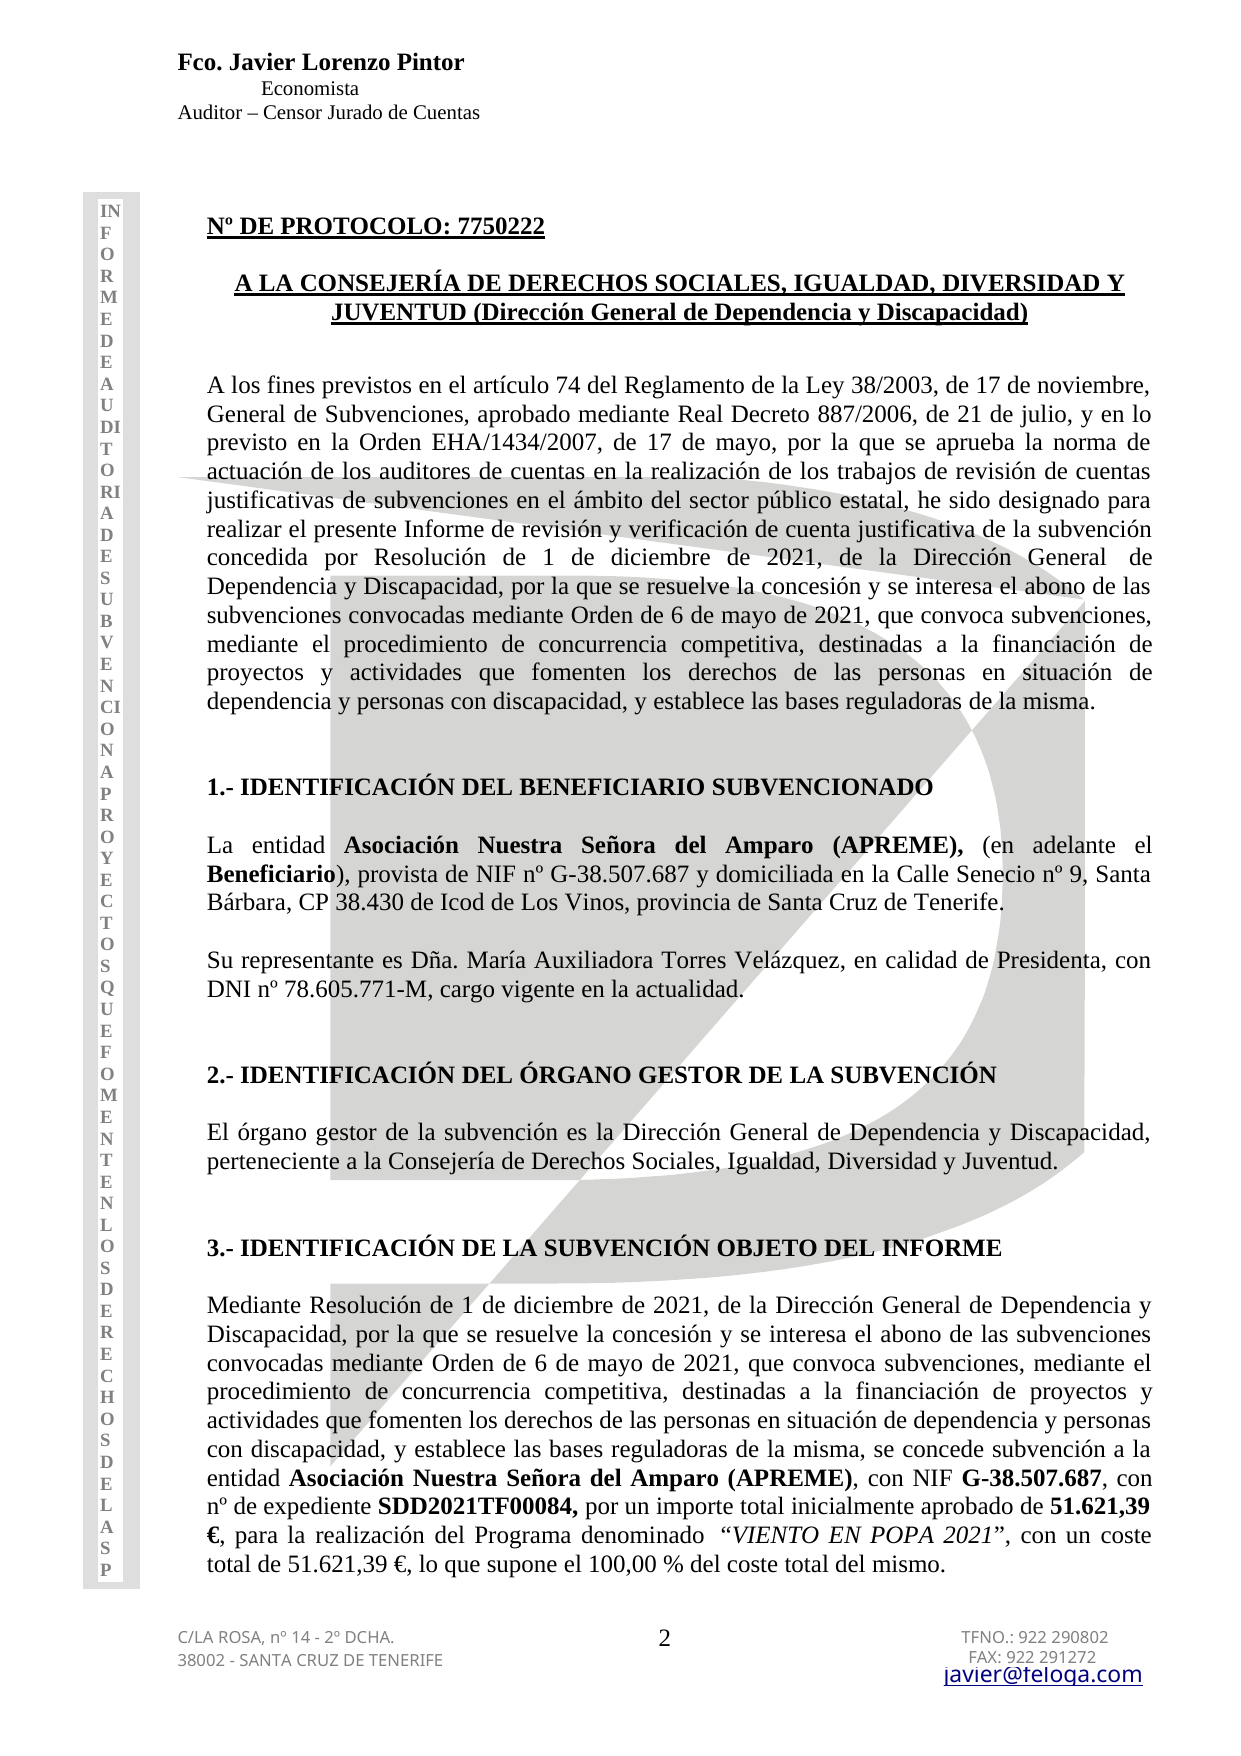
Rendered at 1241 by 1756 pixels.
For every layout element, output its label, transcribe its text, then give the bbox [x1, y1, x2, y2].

subtitle 2.- IDENTIFICACIÓN DEL ÓRGANO GESTOR DE LA SUBVENCIÓN [1085, 1060, 1163, 1089]
subtitle 1.- IDENTIFICACIÓN DEL BENEFICIARIO SUBVENCIONADO [912, 772, 995, 801]
text INFORME DE AUDITORIA DE SUBVENCION A PROYECTOS QUE FOMENTEN LOS DERECHOS DE LAS PERSONAS CON DISCAPACIDAD Y DEPENDENCIA [100, 200, 123, 1582]
text A los fines previstos en el artículo 74 del Reglamento de la Ley 38/2003, de 17 de noviembre, General de Subvenciones, aprobado mediante Real Decreto 887/2006, de 21 de julio, y en lo previsto en la Orden EHA/1434/2007, de 17 de mayo, por la que se aprueba la norma de actuación de los auditores de cuentas en la realización de los trabajos de revisión de cuentas justificativas de subvenciones en el ámbito del sector público estatal, he sido designado para realizar el presente Informe de revisión y verificación de cuenta justificativa de la subvención concedida por Resolución de 1 de diciembre de 2021, de la Dirección General de Dependencia y Discapacidad, por la que se resuelve la concesión y se interesa el abono de las subvenciones convocadas mediante Orden de 6 de mayo de 2021, que convoca subvenciones, mediante el procedimiento de concurrencia competitiva, destinadas a la financiación de proyectos y actividades que fomenten los derechos de las personas en situación de dependencia y personas con discapacidad, y establece las bases reguladoras de la misma. [207, 370, 1152, 715]
text Su representante es Dña. María Auxiliadora Torres Velázquez, en calidad de Presidenta, con DNI nº 78.605.771-M, cargo vigente en la actualidad. [207, 945, 330, 1002]
subtitle 1.- IDENTIFICACIÓN DEL BENEFICIARIO SUBVENCIONADO [207, 772, 330, 801]
subtitle 3.- IDENTIFICACIÓN DE LA SUBVENCIÓN OBJETO DEL INFORME [207, 1233, 532, 1261]
text La entidad Asociación Nuestra Señora del Amparo (APREME), (en adelante el Beneficiario), provista de NIF nº G-38.507.687 y domiciliada en la Calle Senecio nº 9, Santa Bárbara, CP 38.430 de Icod de Los Vinos, provincia de Santa Cruz de Tenerife. [811, 830, 1002, 916]
text El órgano gestor de la subvención es la Dirección General de Dependencia y Discapacidad, perteneciente a la Consejería de Derechos Sociales, Igualdad, Diversidad y Juventud. [586, 1117, 879, 1175]
text El órgano gestor de la subvención es la Dirección General de Dependencia y Discapacidad, perteneciente a la Consejería de Derechos Sociales, Igualdad, Diversidad y Juventud. [1057, 1117, 1152, 1175]
subtitle 2.- IDENTIFICACIÓN DEL ÓRGANO GESTOR DE LA SUBVENCIÓN [661, 1060, 946, 1089]
text Nº DE PROTOCOLO: 7750222 [207, 211, 1163, 239]
text €, para la realización del Programa denominado “VIENTO EN POPA 2021”, con un coste total de 51.621,39 €, lo que supone el 100,00 % del coste total del mismo. [207, 1520, 1152, 1578]
text El órgano gestor de la subvención es la Dirección General de Dependencia y Discapacidad, perteneciente a la Consejería de Derechos Sociales, Igualdad, Diversidad y Juventud. [207, 1117, 330, 1175]
subtitle 2.- IDENTIFICACIÓN DEL ÓRGANO GESTOR DE LA SUBVENCIÓN [207, 1060, 330, 1089]
text A LA CONSEJERÍA DE DERECHOS SOCIALES, IGUALDAD, DIVERSIDAD Y [233, 268, 1126, 297]
text Su representante es Dña. María Auxiliadora Torres Velázquez, en calidad de Presidenta, con DNI nº 78.605.771-M, cargo vigente en la actualidad. [1085, 945, 1152, 1002]
text JUVENTUD (Dirección General de Dependencia y Discapacidad) [233, 297, 1125, 326]
text Su representante es Dña. María Auxiliadora Torres Velázquez, en calidad de Presidenta, con DNI nº 78.605.771-M, cargo vigente en la actualidad. [736, 945, 996, 1002]
text Mediante Resolución de 1 de diciembre de 2021, de la Dirección General de Dependencia y Discapacidad, por la que se resuelve la concesión y se interesa el abono de las subvenciones convocadas mediante Orden de 6 de mayo de 2021, que convoca subvenciones, mediante el procedimiento de concurrencia competitiva, destinadas a la financiación de proyectos y actividades que fomenten los derechos de las personas en situación de dependencia y personas con discapacidad, y establece las bases reguladoras de la misma, se concede subvención a la entidad Asociación Nuestra Señora del Amparo (APREME), con NIF G-38.507.687, con nº de expediente SDD2021TF00084, por un importe total inicialmente aprobado de 51.621,39 [207, 1290, 1152, 1520]
subtitle 3.- IDENTIFICACIÓN DE LA SUBVENCIÓN OBJETO DEL INFORME [838, 1233, 1163, 1261]
subtitle 1.- IDENTIFICACIÓN DEL BENEFICIARIO SUBVENCIONADO [1085, 772, 1163, 801]
text La entidad Asociación Nuestra Señora del Amparo (APREME), (en adelante el Beneficiario), provista de NIF nº G-38.507.687 y domiciliada en la Calle Senecio nº 9, Santa Bárbara, CP 38.430 de Icod de Los Vinos, provincia de Santa Cruz de Tenerife. [1085, 830, 1152, 916]
text La entidad Asociación Nuestra Señora del Amparo (APREME), (en adelante el Beneficiario), provista de NIF nº G-38.507.687 y domiciliada en la Calle Senecio nº 9, Santa Bárbara, CP 38.430 de Icod de Los Vinos, provincia de Santa Cruz de Tenerife. [207, 830, 330, 916]
